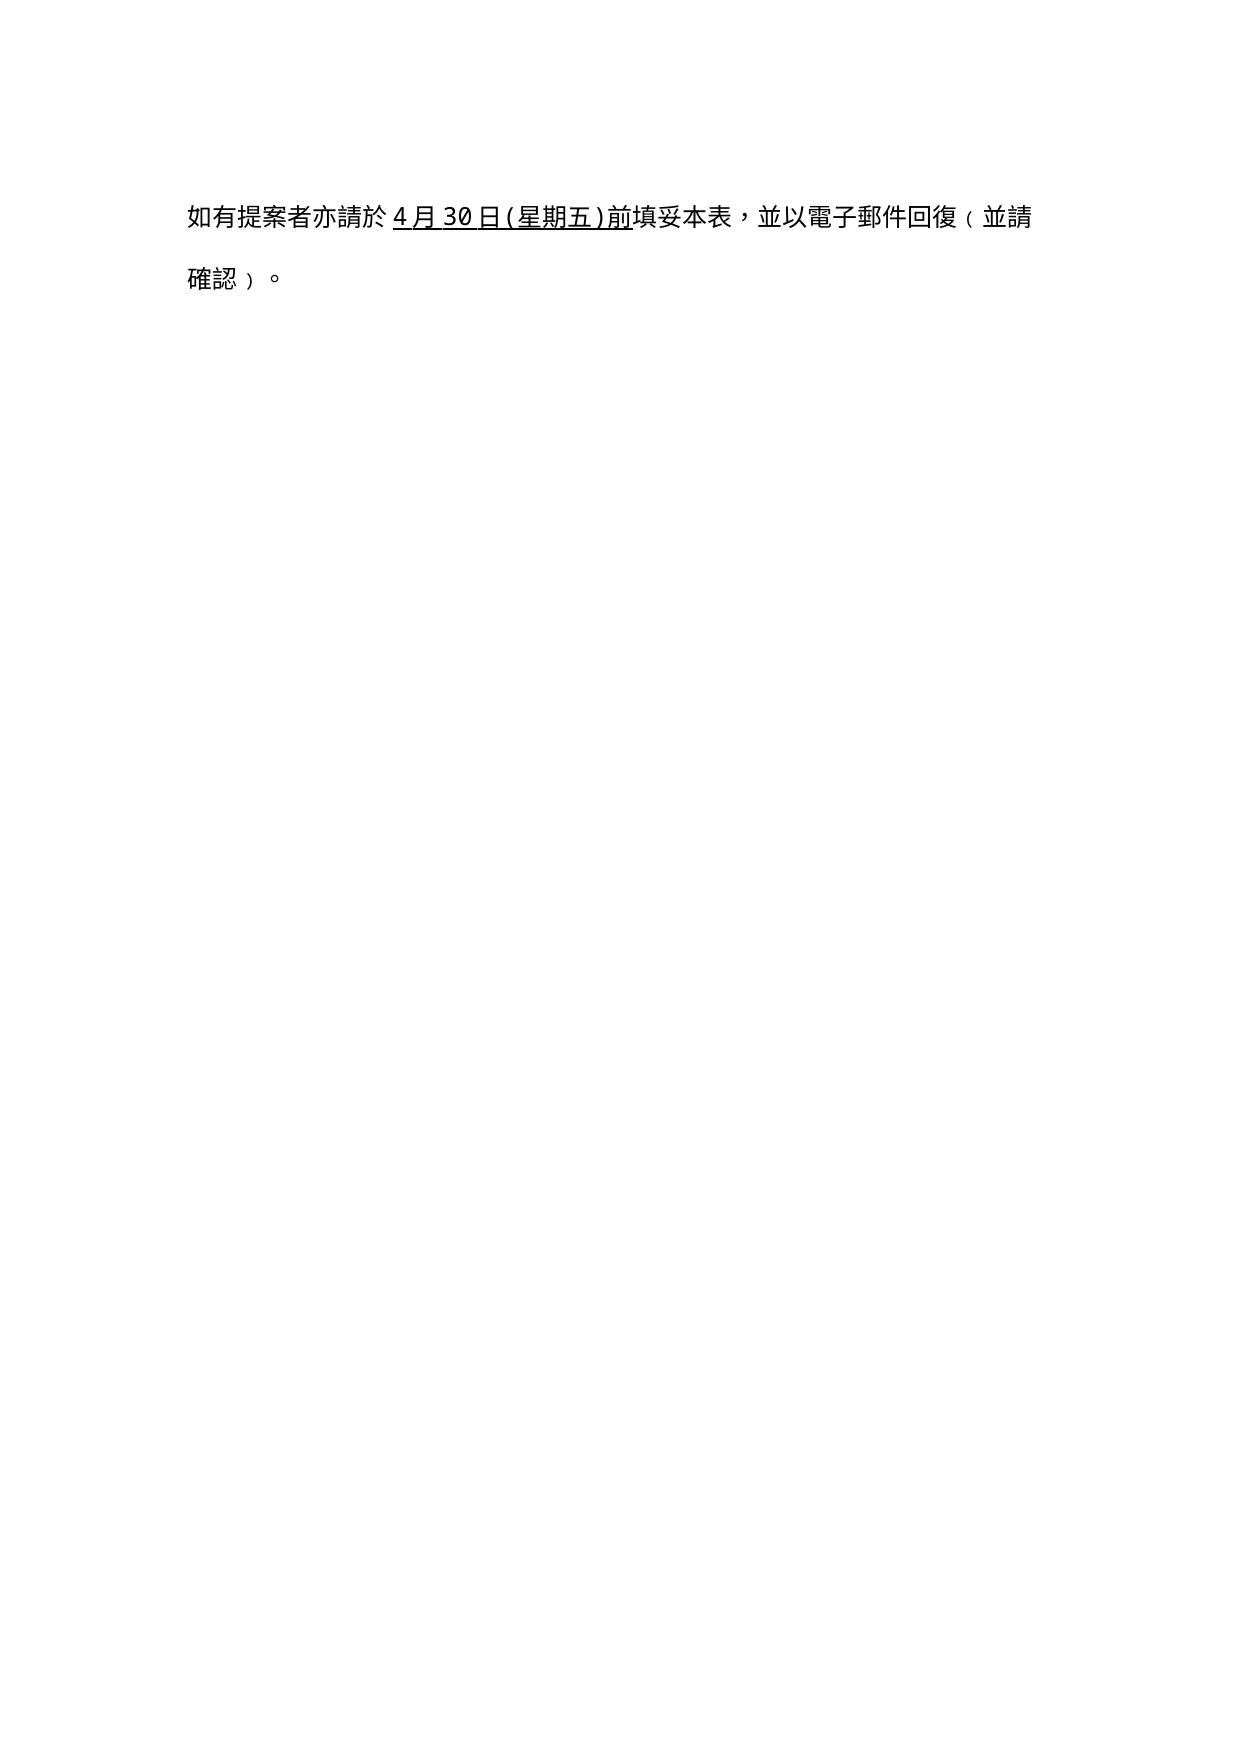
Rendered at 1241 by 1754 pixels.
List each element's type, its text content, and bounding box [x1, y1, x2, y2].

text 如有提案者亦請於4月30日(星期五)前填妥本表，並以電子郵件回復﹙並請確認﹚。 [187, 174, 1053, 299]
